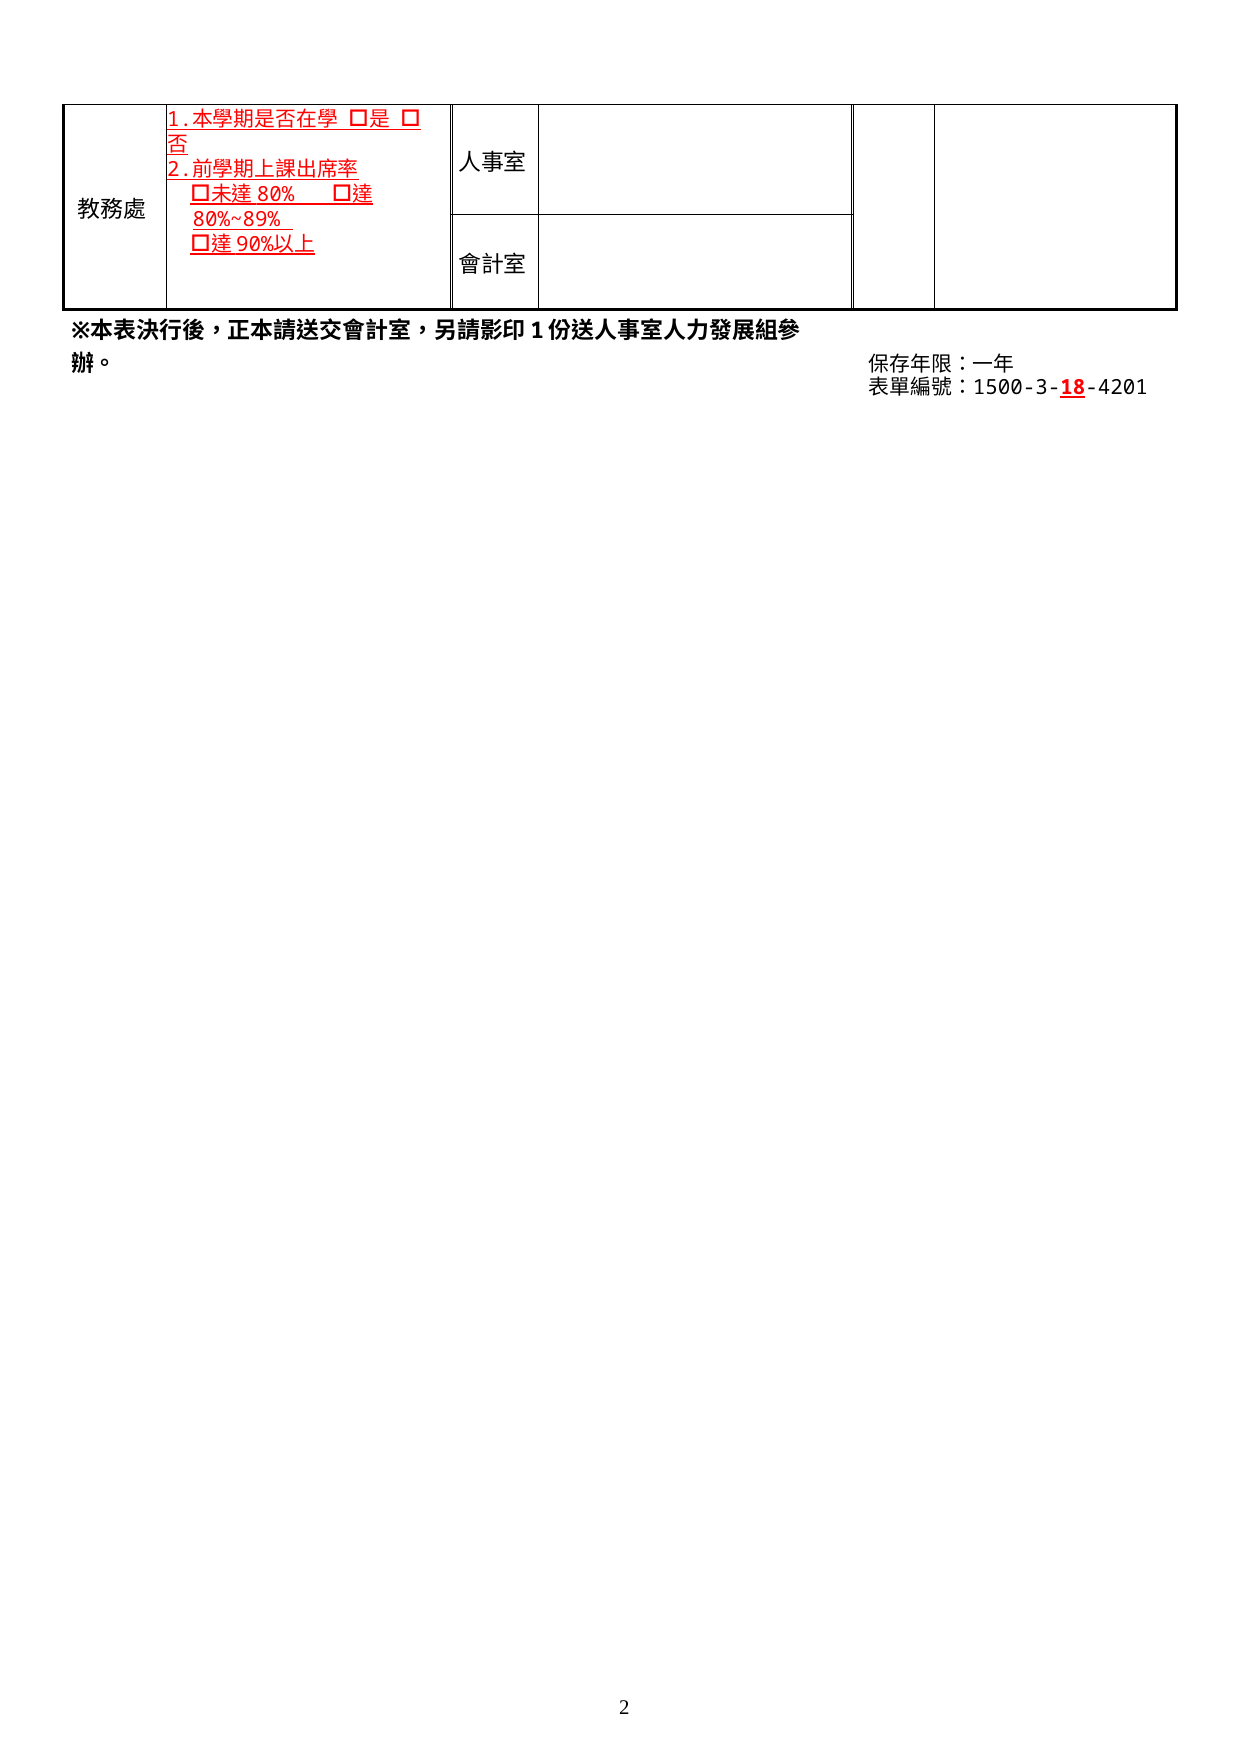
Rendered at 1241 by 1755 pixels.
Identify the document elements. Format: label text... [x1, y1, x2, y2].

table_cell [935, 105, 1175, 308]
table_cell 1.本學期是否在學 是 否 2.前學期上課出席率 未達80% 達80%~89% 達90%以上 [167, 105, 450, 308]
table_cell [539, 105, 851, 214]
table_cell 教務處 [65, 105, 166, 308]
table_cell 人事室 [453, 105, 538, 214]
table_cell [854, 105, 934, 308]
table_cell [539, 215, 851, 308]
table_cell ※本表決行後，正本請送交會計室，另請影印1份送人事室人力發展組參辦。 [64, 311, 857, 441]
table_cell 會計室 [453, 215, 538, 308]
table_cell 保存年限：一年 表單編號：1500-3-18-4201 [857, 311, 1177, 441]
